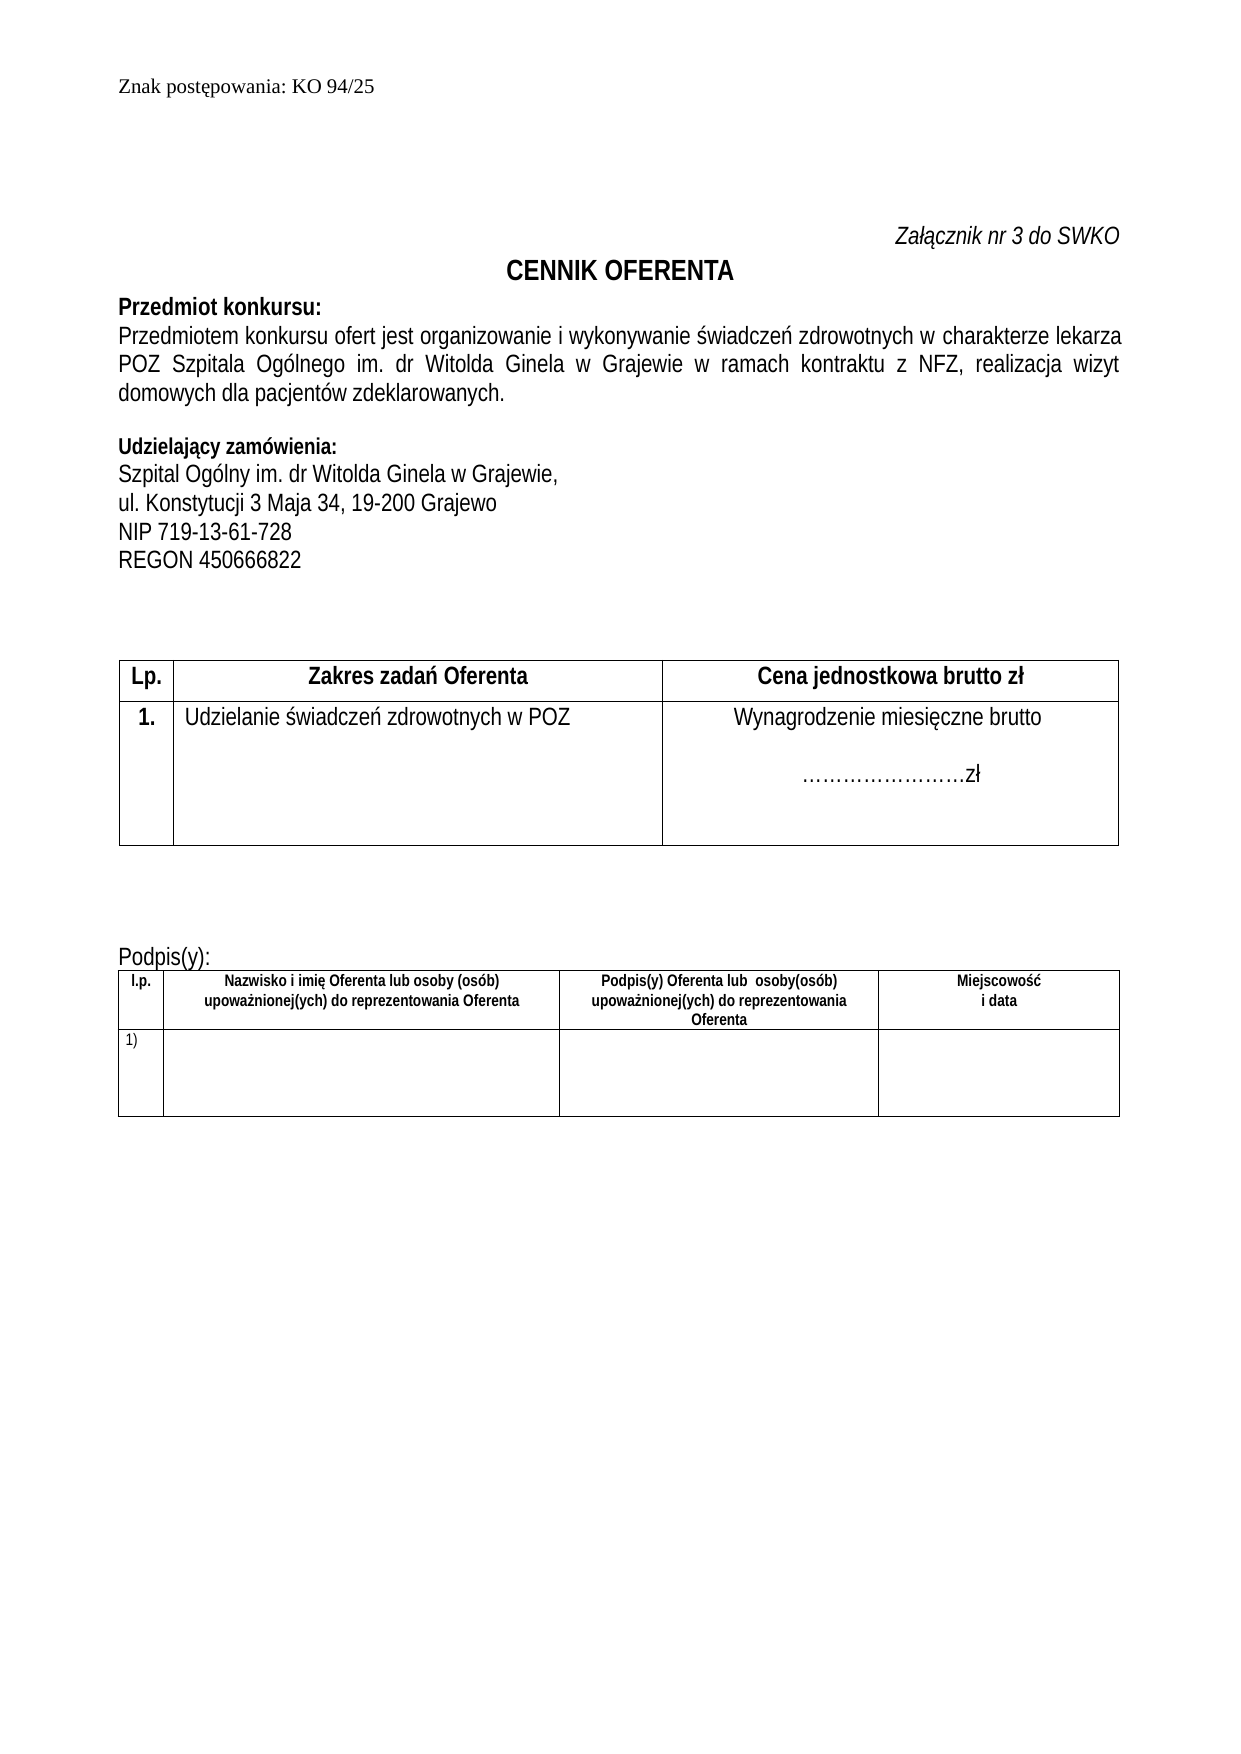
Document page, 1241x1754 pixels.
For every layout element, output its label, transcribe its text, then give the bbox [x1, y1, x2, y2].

table_header Podpis(y) Oferenta lub osoby(osób) upoważnionej(ych) do reprezentowania Oferenta [560, 971, 878, 1029]
table_header Miejscowość i data [879, 971, 1119, 1029]
text REGON 450666822 [118, 545, 1122, 574]
text NIP 719-13-61-728 [118, 517, 1122, 545]
table_cell [560, 1030, 878, 1116]
table_header Zakres zadań Oferenta [174, 661, 662, 701]
table_cell Udzielanie świadczeń zdrowotnych w POZ [174, 702, 662, 844]
table_header Lp. [120, 661, 173, 701]
table_header Cena jednostkowa brutto zł [663, 661, 1118, 701]
table_cell 1) [119, 1030, 163, 1116]
text ul. Konstytucji 3 Maja 34, 19-200 Grajewo [118, 488, 1122, 517]
text Szpital Ogólny im. dr Witolda Ginela w Grajewie, [118, 459, 1122, 488]
table_cell 1. [120, 702, 173, 844]
table_header l.p. [119, 971, 163, 1029]
subtitle Przedmiot konkursu: [118, 292, 1122, 321]
table_header Nazwisko i imię Oferenta lub osoby (osób) upoważnionej(ych) do reprezentowania Oferenta [164, 971, 559, 1029]
table_cell [164, 1030, 559, 1116]
text Udzielający zamówienia: [118, 433, 1122, 459]
text Podpis(y): [118, 941, 1122, 970]
table_cell Wynagrodzenie miesięczne brutto ……………………zł [663, 702, 1118, 844]
text CENNIK OFERENTA [118, 253, 1122, 287]
table_cell [879, 1030, 1119, 1116]
text Przedmiotem konkursu ofert jest organizowanie i wykonywanie świadczeń zdrowotnych w charakterze lekarza POZ Szpitala Ogólnego im. dr Witolda Ginela w Grajewie w ramach kontraktu z NFZ, realizacja wizyt domowych dla pacjentów zdeklarowanych. [118, 321, 1122, 407]
text Załącznik nr 3 do SWKO [118, 221, 1122, 249]
